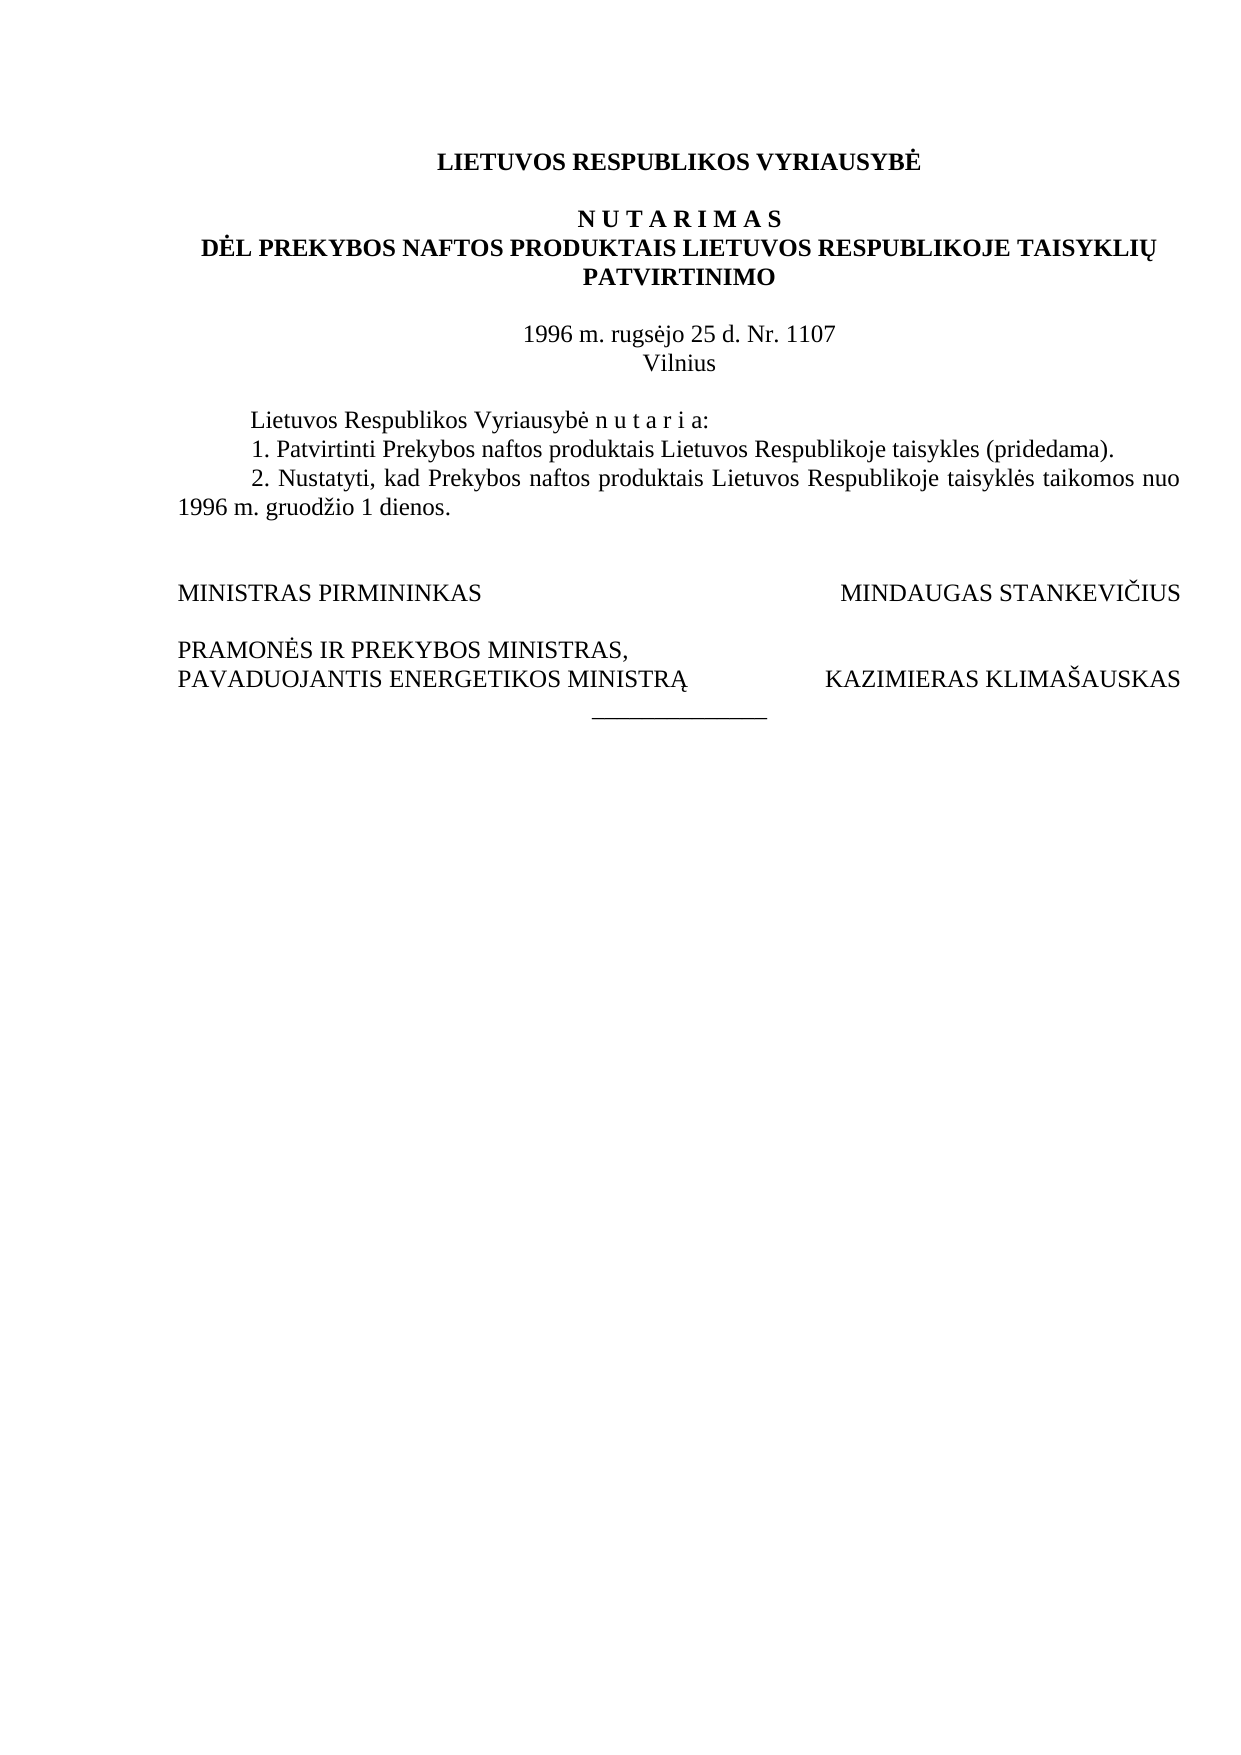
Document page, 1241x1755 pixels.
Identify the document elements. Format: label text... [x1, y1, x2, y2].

text 2. Nustatyti, kad Prekybos naftos produktais Lietuvos Respublikoje taisyklės taikomos nuo 1996 m. gruodžio 1 dienos. [177, 463, 1181, 521]
text LIETUVOS RESPUBLIKOS VYRIAUSYBĖ [177, 147, 1181, 176]
text 1. Patvirtinti Prekybos naftos produktais Lietuvos Respublikoje taisykles (pridedama). [177, 434, 1181, 463]
text ______________ [177, 693, 1181, 722]
text PRAMONĖS IR PREKYBOS MINISTRAS, [177, 636, 1181, 664]
text Vilnius [177, 348, 1181, 377]
text N U T A R I M A S [177, 204, 1181, 233]
text MINISTRAS PIRMININKAS MINDAUGAS STANKEVIČIUS [177, 578, 1181, 607]
text DĖL PREKYBOS NAFTOS PRODUKTAIS LIETUVOS RESPUBLIKOJE TAISYKLIŲ PATVIRTINIMO [177, 233, 1181, 291]
text PAVADUOJANTIS ENERGETIKOS MINISTRĄ KAZIMIERAS KLIMAŠAUSKAS [177, 664, 1181, 693]
text Lietuvos Respublikos Vyriausybė nutaria: [177, 406, 1181, 434]
text 1996 m. rugsėjo 25 d. Nr. 1107 [177, 319, 1181, 348]
